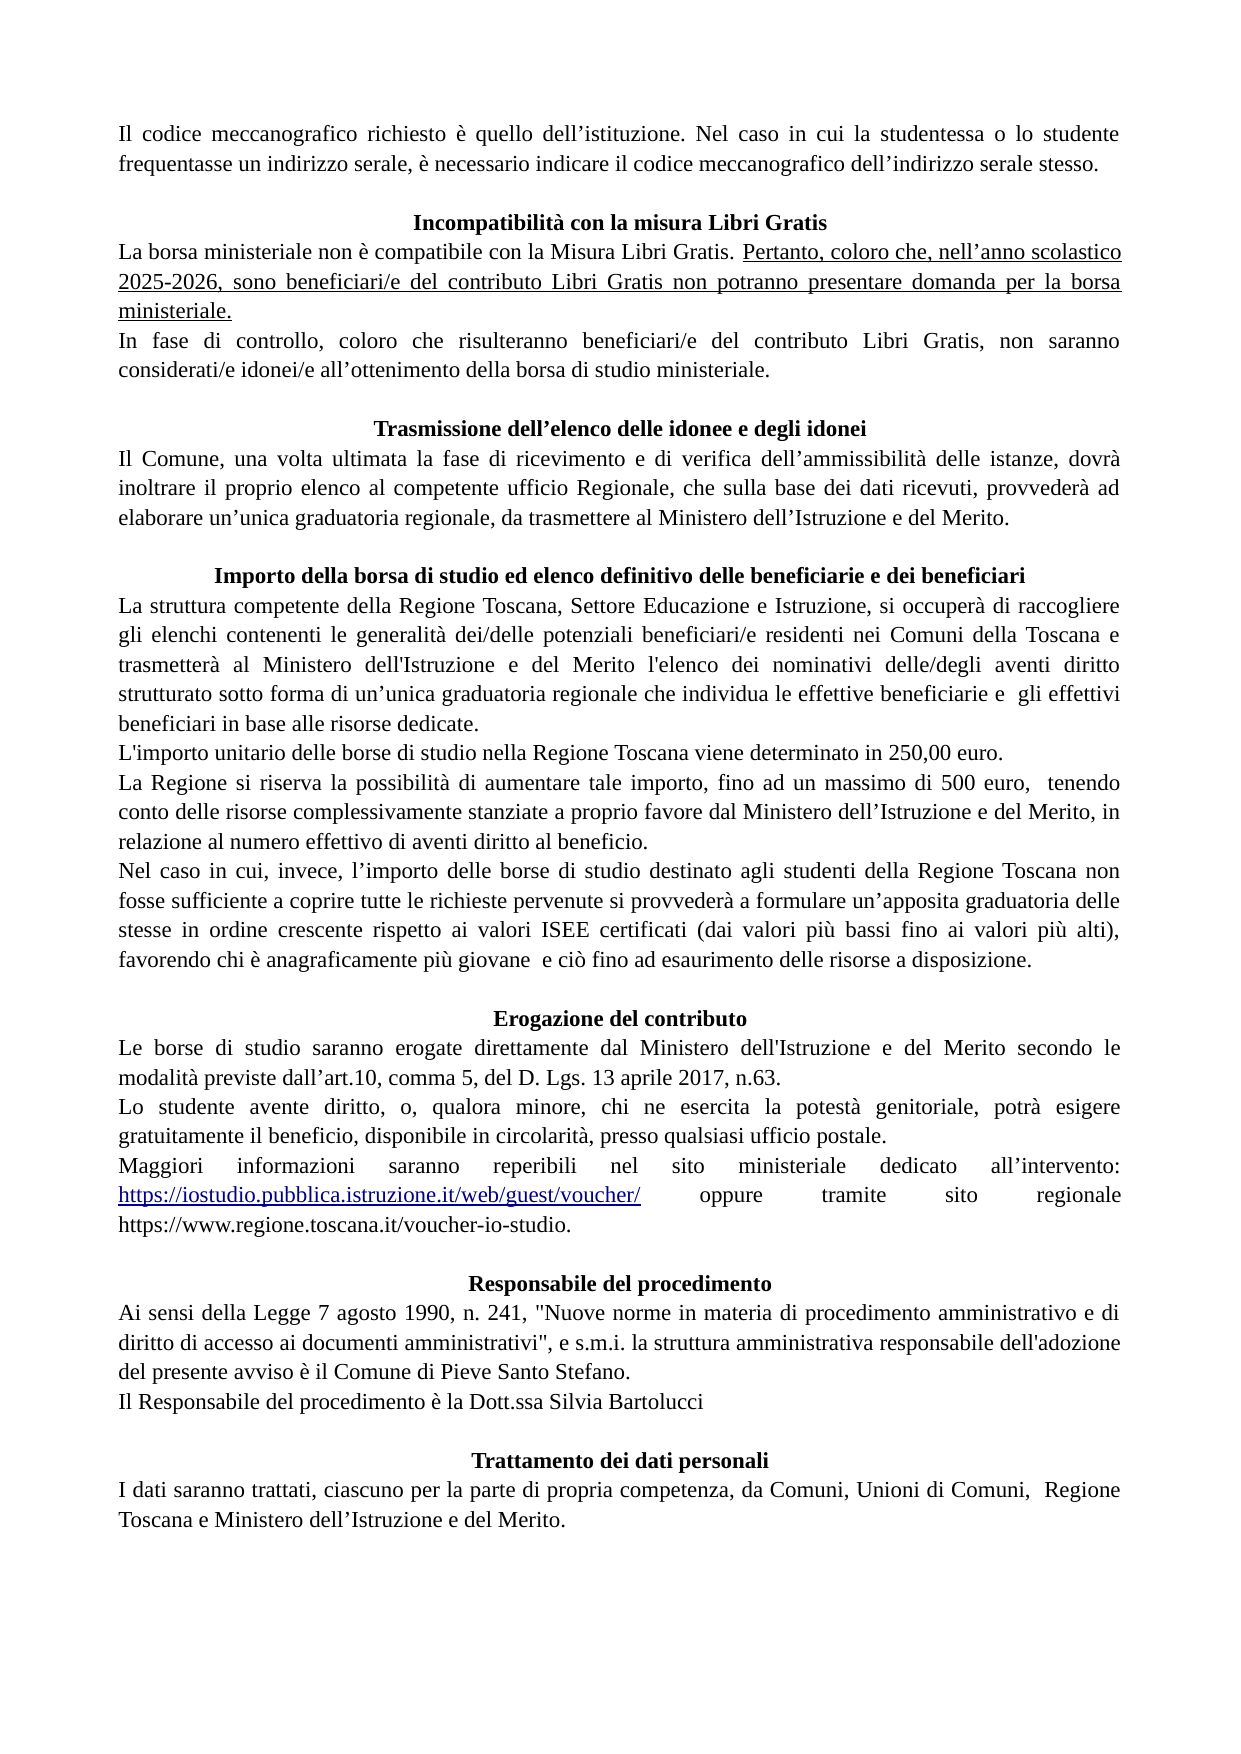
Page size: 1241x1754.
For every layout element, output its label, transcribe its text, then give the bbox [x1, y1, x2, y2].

text La struttura competente della Regione Toscana, Settore Educazione e Istruzione, si occuperà di raccogliere gli elenchi contenenti le generalità dei/delle potenziali beneficiari/e residenti nei Comuni della Toscana e trasmetterà al Ministero dell'Istruzione e del Merito l'elenco dei nominativi delle/degli aventi diritto strutturato sotto forma di un’unica graduatoria regionale che individua le effettive beneficiarie e gli effettivi beneficiari in base alle risorse dedicate. [118, 590, 1122, 737]
text Nel caso in cui, invece, l’importo delle borse di studio destinato agli studenti della Regione Toscana non fosse sufficiente a coprire tutte le richieste pervenute si provvederà a formulare un’apposita graduatoria delle stesse in ordine crescente rispetto ai valori ISEE certificati (dai valori più bassi fino ai valori più alti), favorendo chi è anagraficamente più giovane e ciò fino ad esaurimento delle risorse a disposizione. [118, 855, 1122, 973]
text Le borse di studio saranno erogate direttamente dal Ministero dell'Istruzione e del Merito secondo le modalità previste dall’art.10, comma 5, del D. Lgs. 13 aprile 2017, n.63. [118, 1032, 1122, 1091]
text Il Comune, una volta ultimata la fase di ricevimento e di verifica dell’ammissibilità delle istanze, dovrà inoltrare il proprio elenco al competente ufficio Regionale, che sulla base dei dati ricevuti, provvederà ad elaborare un’unica graduatoria regionale, da trasmettere al Ministero dell’Istruzione e del Merito. [118, 442, 1122, 531]
text La borsa ministeriale non è compatibile con la Misura Libri Gratis. Pertanto, coloro che, nell’anno scolastico 2025-2026, sono beneficiari/e del contributo Libri Gratis non potranno presentare domanda per la borsa [118, 236, 1122, 291]
text Trasmissione dell’elenco delle idonee e degli idonei [118, 413, 1122, 442]
text I dati saranno trattati, ciascuno per la parte di propria competenza, da Comuni, Unioni di Comuni, Regione Toscana e Ministero dell’Istruzione e del Merito. [118, 1474, 1122, 1533]
text Lo studente avente diritto, o, qualora minore, chi ne esercita la potestà genitoriale, potrà esigere gratuitamente il beneficio, disponibile in circolarità, presso qualsiasi ufficio postale. [118, 1091, 1122, 1150]
text ministeriale. [118, 292, 1122, 324]
text Ai sensi della Legge 7 agosto 1990, n. 241, "Nuove norme in materia di procedimento amministrativo e di diritto di accesso ai documenti amministrativi", e s.m.i. la struttura amministrativa responsabile dell'adozione del presente avviso è il Comune di Pieve Santo Stefano. [118, 1297, 1122, 1386]
text La Regione si riserva la possibilità di aumentare tale importo, fino ad un massimo di 500 euro, tenendo conto delle risorse complessivamente stanziate a proprio favore dal Ministero dell’Istruzione e del Merito, in relazione al numero effettivo di aventi diritto al beneficio. [118, 767, 1122, 855]
text Trattamento dei dati personali [118, 1445, 1122, 1474]
text Erogazione del contributo [118, 1002, 1122, 1032]
text In fase di controllo, coloro che risulteranno beneficiari/e del contributo Libri Gratis, non saranno considerati/e idonei/e all’ottenimento della borsa di studio ministeriale. [118, 324, 1122, 383]
text L'importo unitario delle borse di studio nella Regione Toscana viene determinato in 250,00 euro. [118, 737, 1122, 767]
text Maggiori informazioni saranno reperibili nel sito ministeriale dedicato all’intervento: https://iostudio.pubblica.istruzione.it/web/guest/voucher/ oppure tramite sito regionale https://www.regione.toscana.it/voucher-io-studio. [118, 1150, 1122, 1238]
text Importo della borsa di studio ed elenco definitivo delle beneficiarie e dei beneficiari [118, 560, 1122, 590]
text Il Responsabile del procedimento è la Dott.ssa Silvia Bartolucci [118, 1386, 1122, 1415]
text Incompatibilità con la misura Libri Gratis [118, 207, 1122, 236]
text Responsabile del procedimento [118, 1268, 1122, 1297]
text Il codice meccanografico richiesto è quello dell’istituzione. Nel caso in cui la studentessa o lo studente frequentasse un indirizzo serale, è necessario indicare il codice meccanografico dell’indirizzo serale stesso. [118, 118, 1122, 177]
